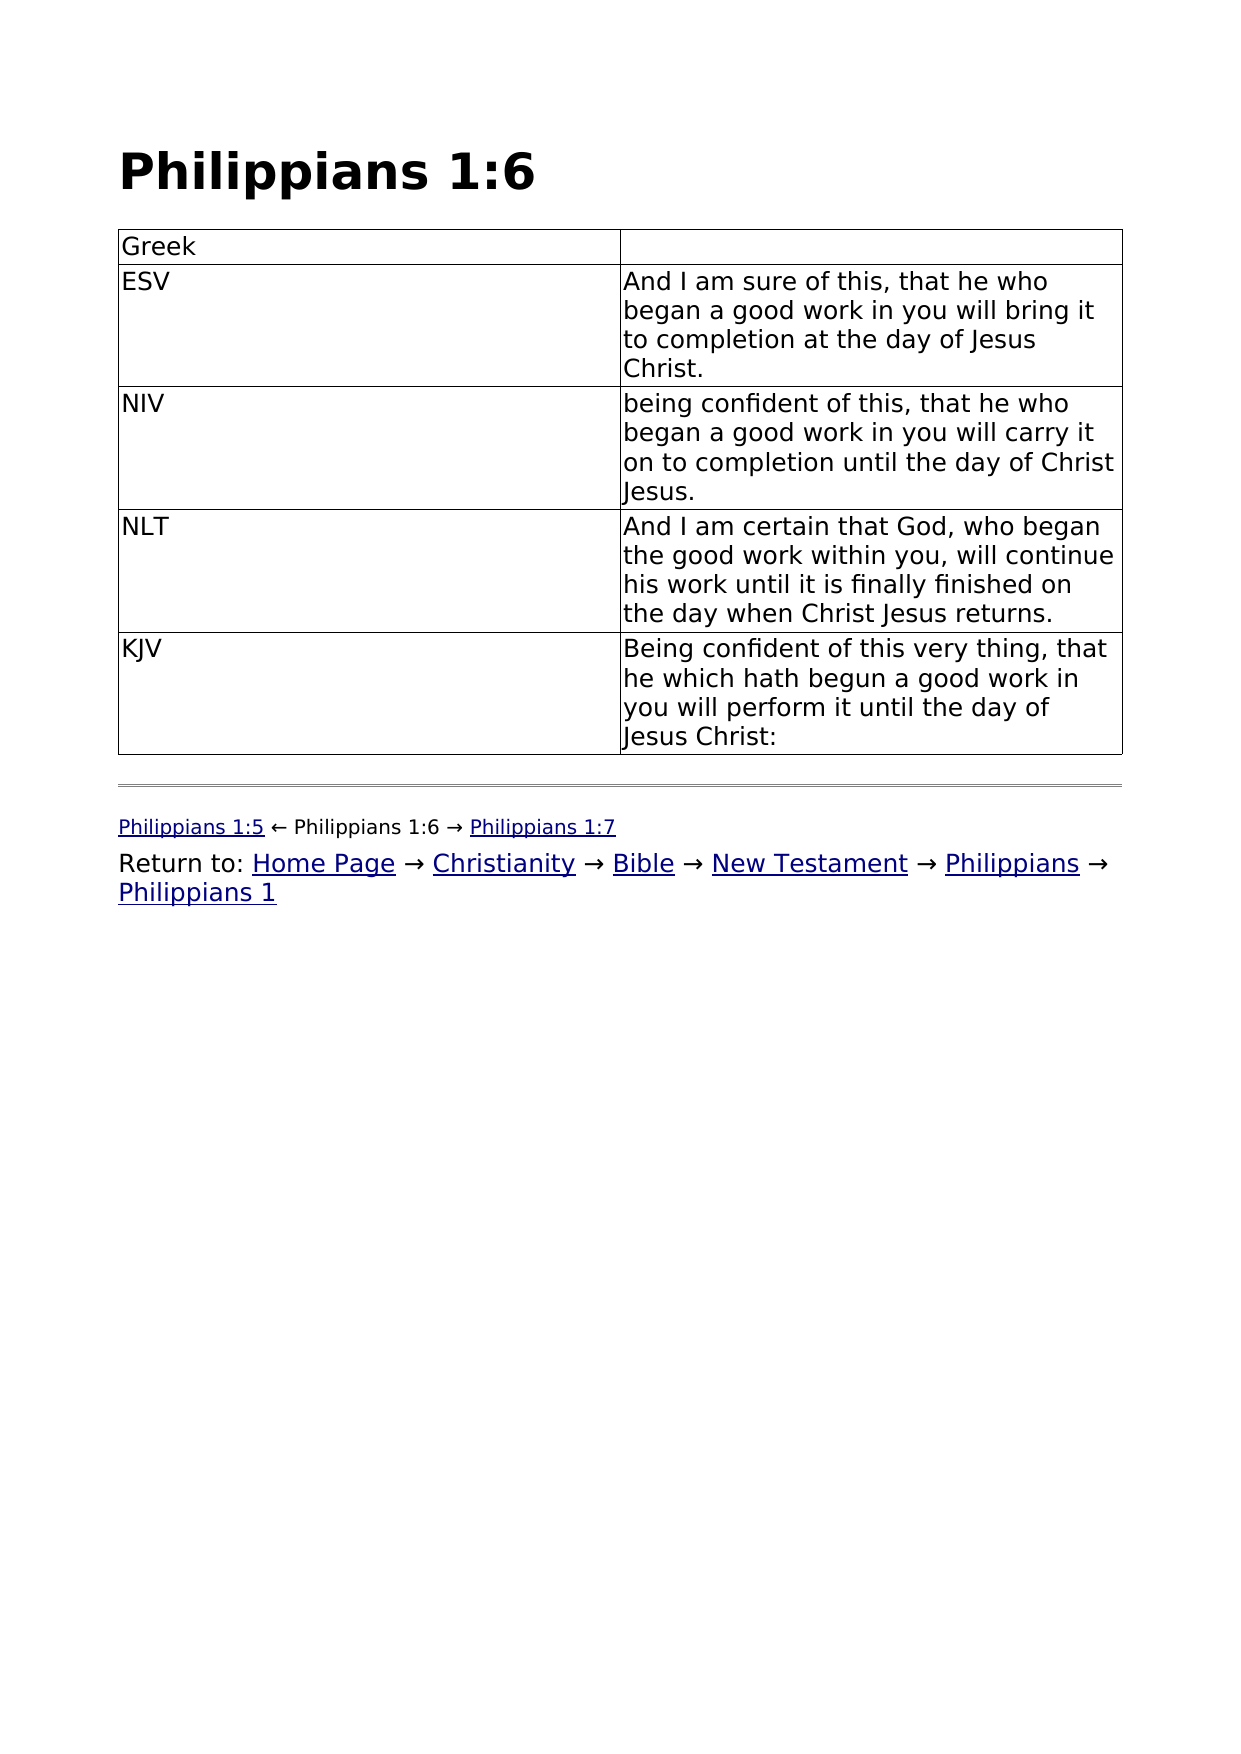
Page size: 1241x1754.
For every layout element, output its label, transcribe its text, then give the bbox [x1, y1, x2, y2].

table_cell And I am certain that God, who began the good work within you, will continue his work until it is finally finished on the day when Christ Jesus returns. [621, 510, 1122, 632]
table_header Greek [119, 230, 620, 264]
table_cell NLT [119, 510, 620, 632]
text Return to: Home Page → Christianity → Bible → New Testament → Philippians → Philippians 1 [118, 849, 1122, 908]
table_cell ESV [119, 265, 620, 386]
table_cell Being confident of this very thing, that he which hath begun a good work in you will perform it until the day of Jesus Christ: [621, 633, 1122, 754]
text Philippians 1:5 ← Philippians 1:6 → Philippians 1:7 [118, 815, 1122, 849]
table_cell And I am sure of this, that he who began a good work in you will bring it to completion at the day of Jesus Christ. [621, 265, 1122, 386]
subtitle Philippians 1:6 [118, 143, 1122, 201]
table_cell KJV [119, 633, 620, 754]
table_header [621, 230, 1122, 264]
table_cell being confident of this, that he who began a good work in you will carry it on to completion until the day of Christ Jesus. [621, 387, 1122, 509]
table_cell NIV [119, 387, 620, 509]
